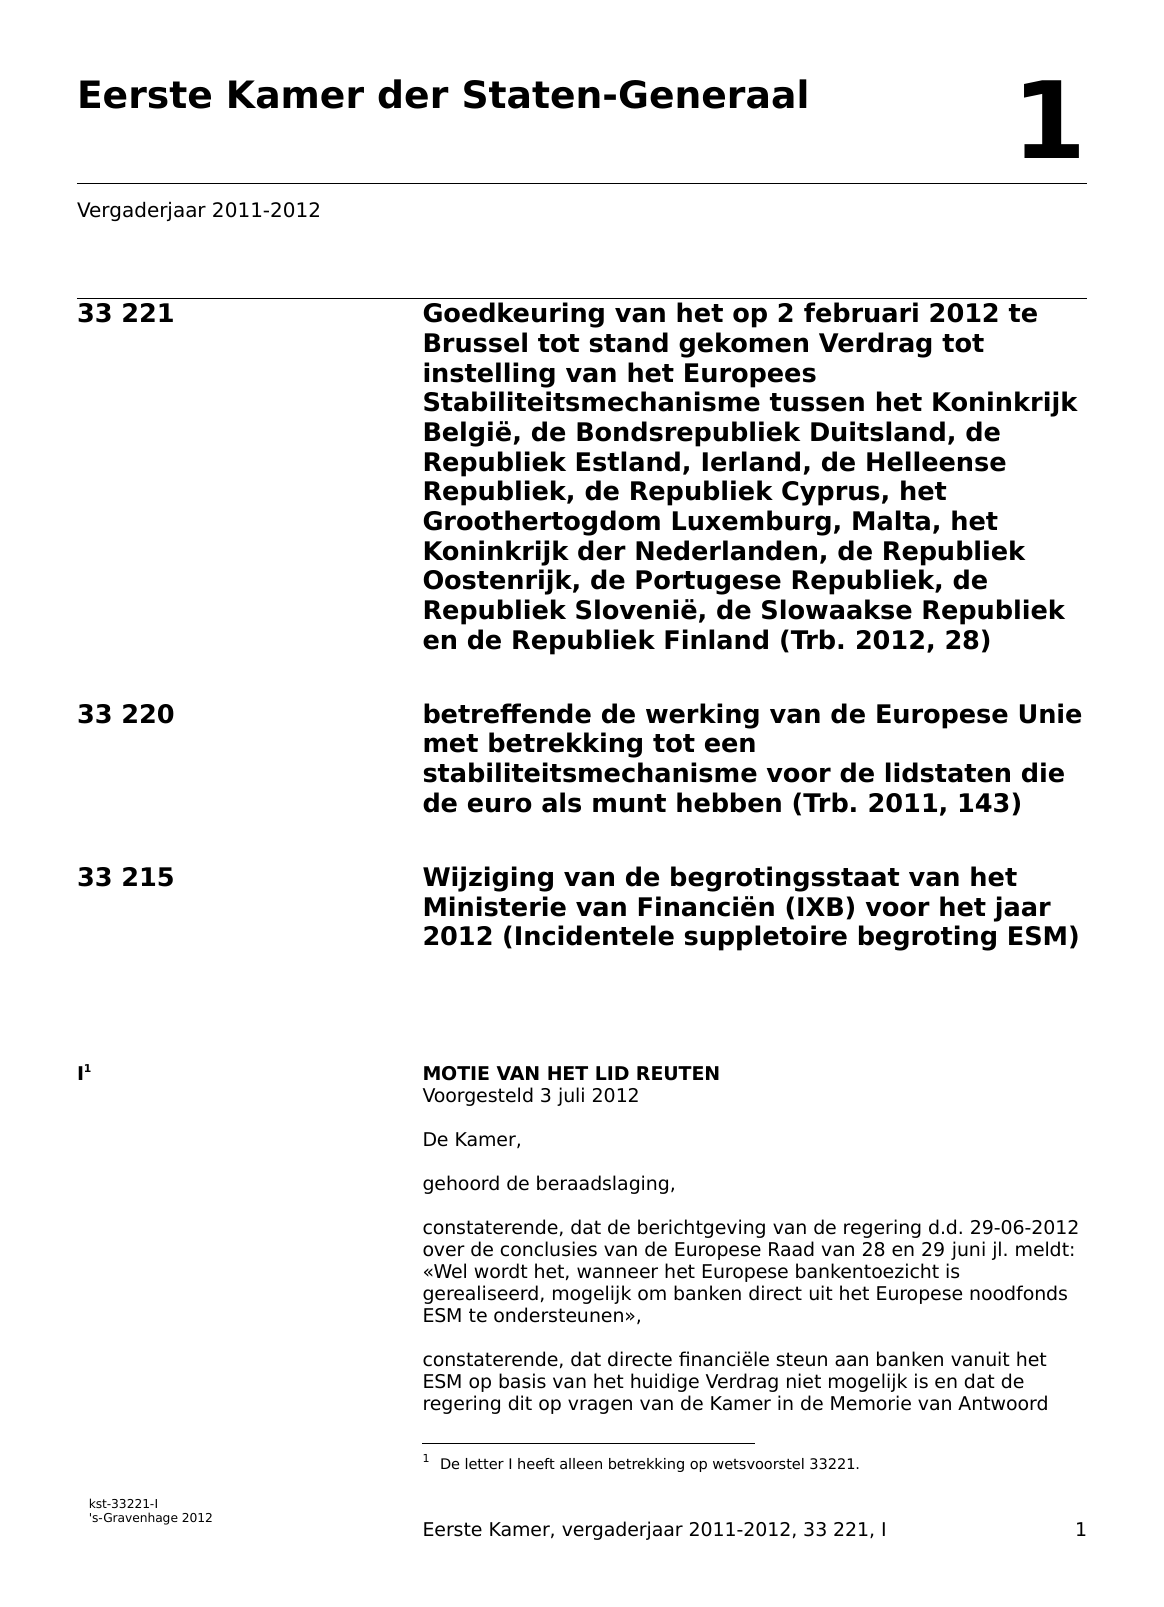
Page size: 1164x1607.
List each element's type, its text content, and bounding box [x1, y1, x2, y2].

text Voorgesteld 3 juli 2012 [422, 1085, 1087, 1107]
text 's-Gravenhage 2012 [88, 1511, 323, 1525]
text constaterende, dat directe financiële steun aan banken vanuit het ESM op basis van het huidige Verdrag niet mogelijk is en dat de regering dit op vragen van de Kamer in de Memorie van Antwoord [422, 1349, 1087, 1415]
subtitle I MOTIE VAN HET LID REUTEN [77, 1063, 1087, 1085]
text kst-33221-I [88, 1497, 323, 1511]
table_cell Vergaderjaar 2011-2012 [77, 184, 1087, 298]
text De letter I heeft alleen betrekking op wetsvoorstel 33221. [422, 1452, 1087, 1474]
table_header 1 [886, 59, 1087, 183]
text De Kamer, [422, 1129, 1087, 1151]
text constaterende, dat de berichtgeving van de regering d.d. 29-06-2012 over de conclusies van de Europese Raad van 28 en 29 juni jl. meldt: «Wel wordt het, wanneer het Europese bankentoezicht is gerealiseerd, mogelijk om banken direct uit het Europese noodfonds ESM te ondersteunen», [422, 1217, 1087, 1327]
subtitle 33 215 Wijziging van de begrotingsstaat van het Ministerie van Financiën (IXB) voor het jaar 2012 (Incidentele suppletoire begroting ESM) [77, 863, 1087, 952]
subtitle 33 220 betreffende de werking van de Europese Unie met betrekking tot een stabiliteitsmechanisme voor de lidstaten die de euro als munt hebben (Trb. 2011, 143) [77, 699, 1087, 818]
subtitle 33 221 Goedkeuring van het op 2 februari 2012 te Brussel tot stand gekomen Verdrag tot instelling van het Europees Stabiliteitsmechanisme tussen het Koninkrijk België, de Bondsrepubliek Duitsland, de Republiek Estland, Ierland, de Helleense Republiek, de Republiek Cyprus, het Groothertogdom Luxemburg, Malta, het Koninkrijk der Nederlanden, de Republiek Oostenrijk, de Portugese Republiek, de Republiek Slovenië, de Slowaakse Republiek en de Republiek Finland (Trb. 2012, 28) [77, 299, 1087, 655]
text gehoord de beraadslaging, [422, 1173, 1087, 1195]
table_header Eerste Kamer der Staten-Generaal [77, 59, 886, 183]
